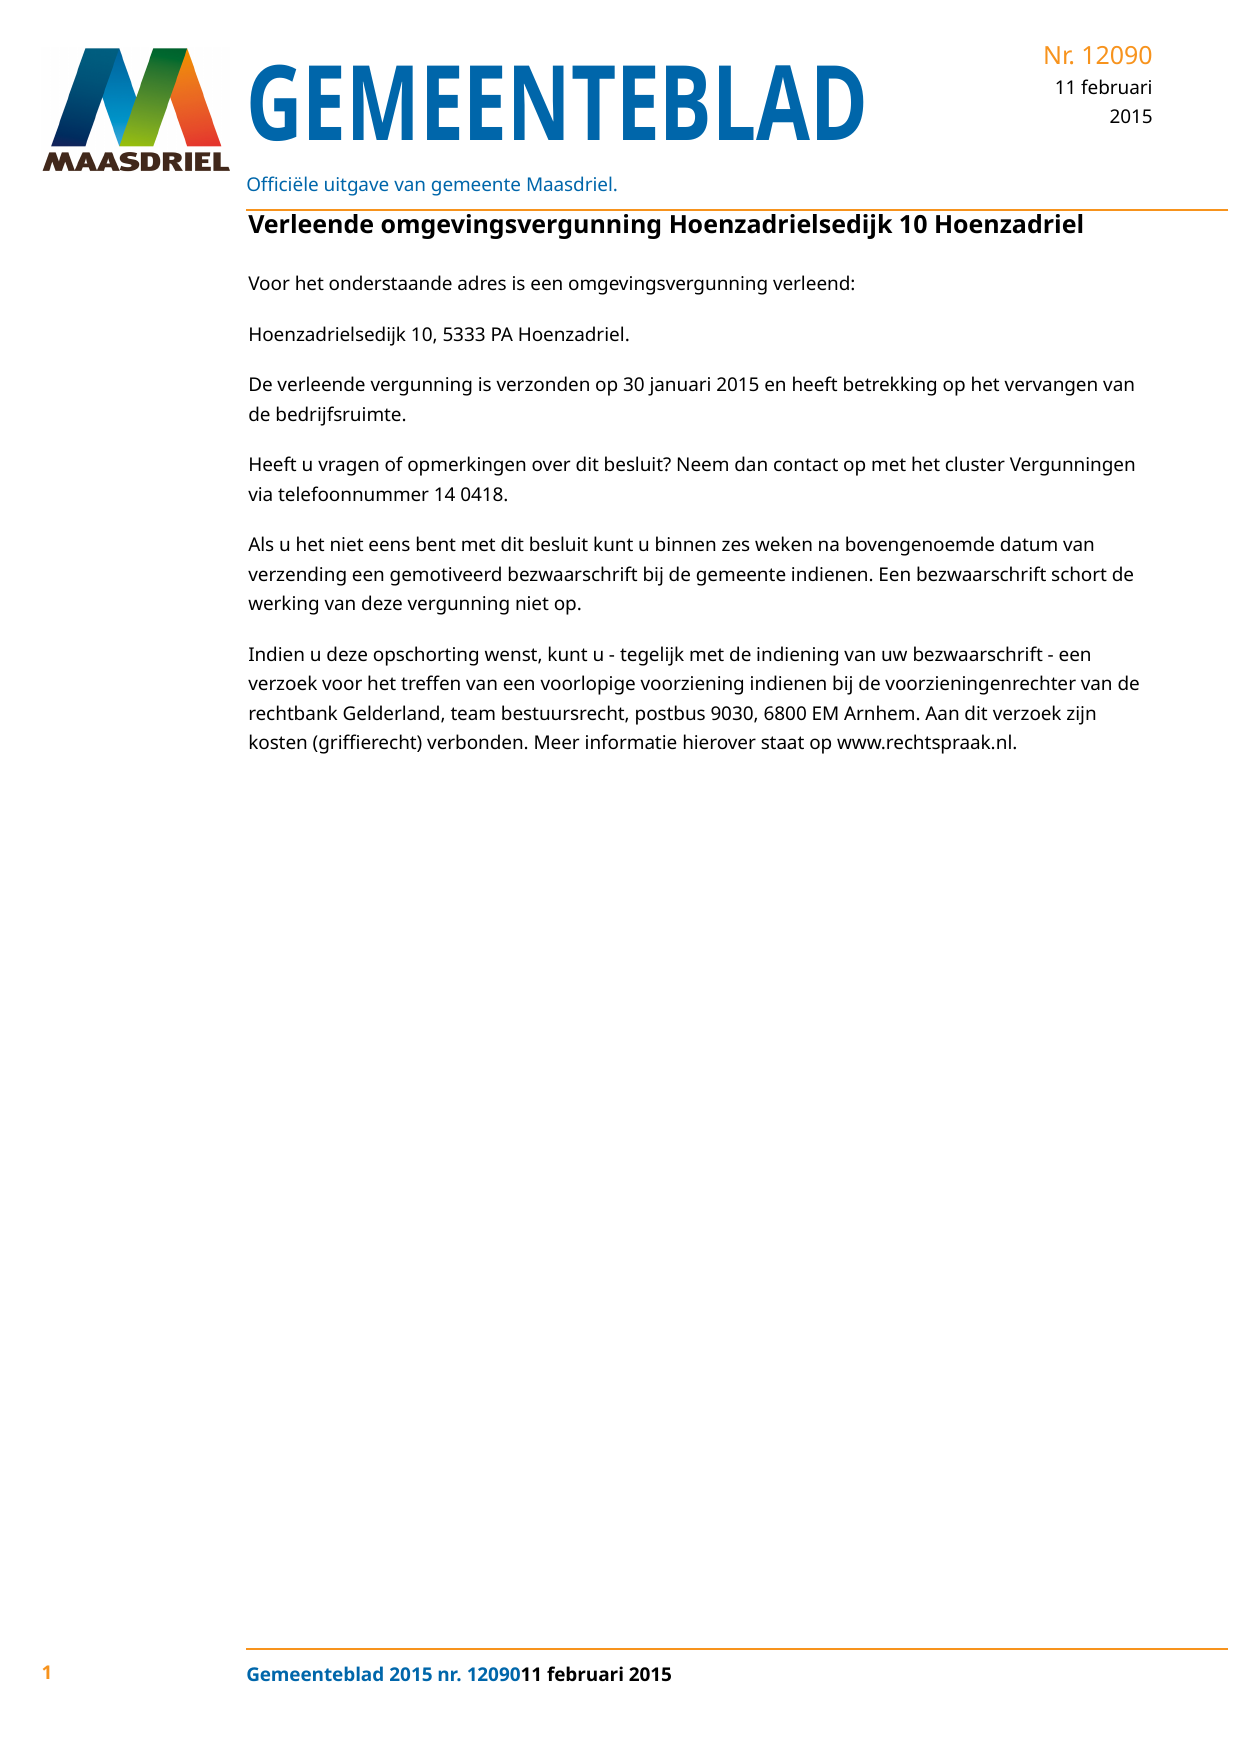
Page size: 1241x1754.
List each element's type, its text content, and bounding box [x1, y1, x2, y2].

text Verleende omgevingsvergunning Hoenzadrielsedijk 10 Hoenzadriel [248, 211, 1152, 241]
text Hoenzadrielsedijk 10, 5333 PA Hoenzadriel. [248, 321, 1152, 346]
picture [41, 47, 231, 172]
text De verleende vergunning is verzonden op 30 januari 2015 en heeft betrekking op het vervangen van de bedrijfsruimte. [248, 371, 1152, 426]
text Heeft u vragen of opmerkingen over dit besluit? Neem dan contact op met het cluster Vergunningen via telefoonnummer 14 0418. [248, 451, 1152, 506]
text Voor het onderstaande adres is een omgevingsvergunning verleend: [248, 270, 1152, 296]
text Als u het niet eens bent met dit besluit kunt u binnen zes weken na bovengenoemde datum van verzending een gemotiveerd bezwaarschrift bij de gemeente indienen. Een bezwaarschrift schort de werking van deze vergunning niet op. [248, 531, 1152, 616]
text Indien u deze opschorting wenst, kunt u - tegelijk met de indiening van uw bezwaarschrift - een verzoek voor het treffen van een voorlopige voorziening indienen bij de voorzieningenrechter van de rechtbank Gelderland, team bestuursrecht, postbus 9030, 6800 EM Arnhem. Aan dit verzoek zijn kosten (griffierecht) verbonden. Meer informatie hierover staat op www.rechtspraak.nl. [248, 641, 1152, 755]
